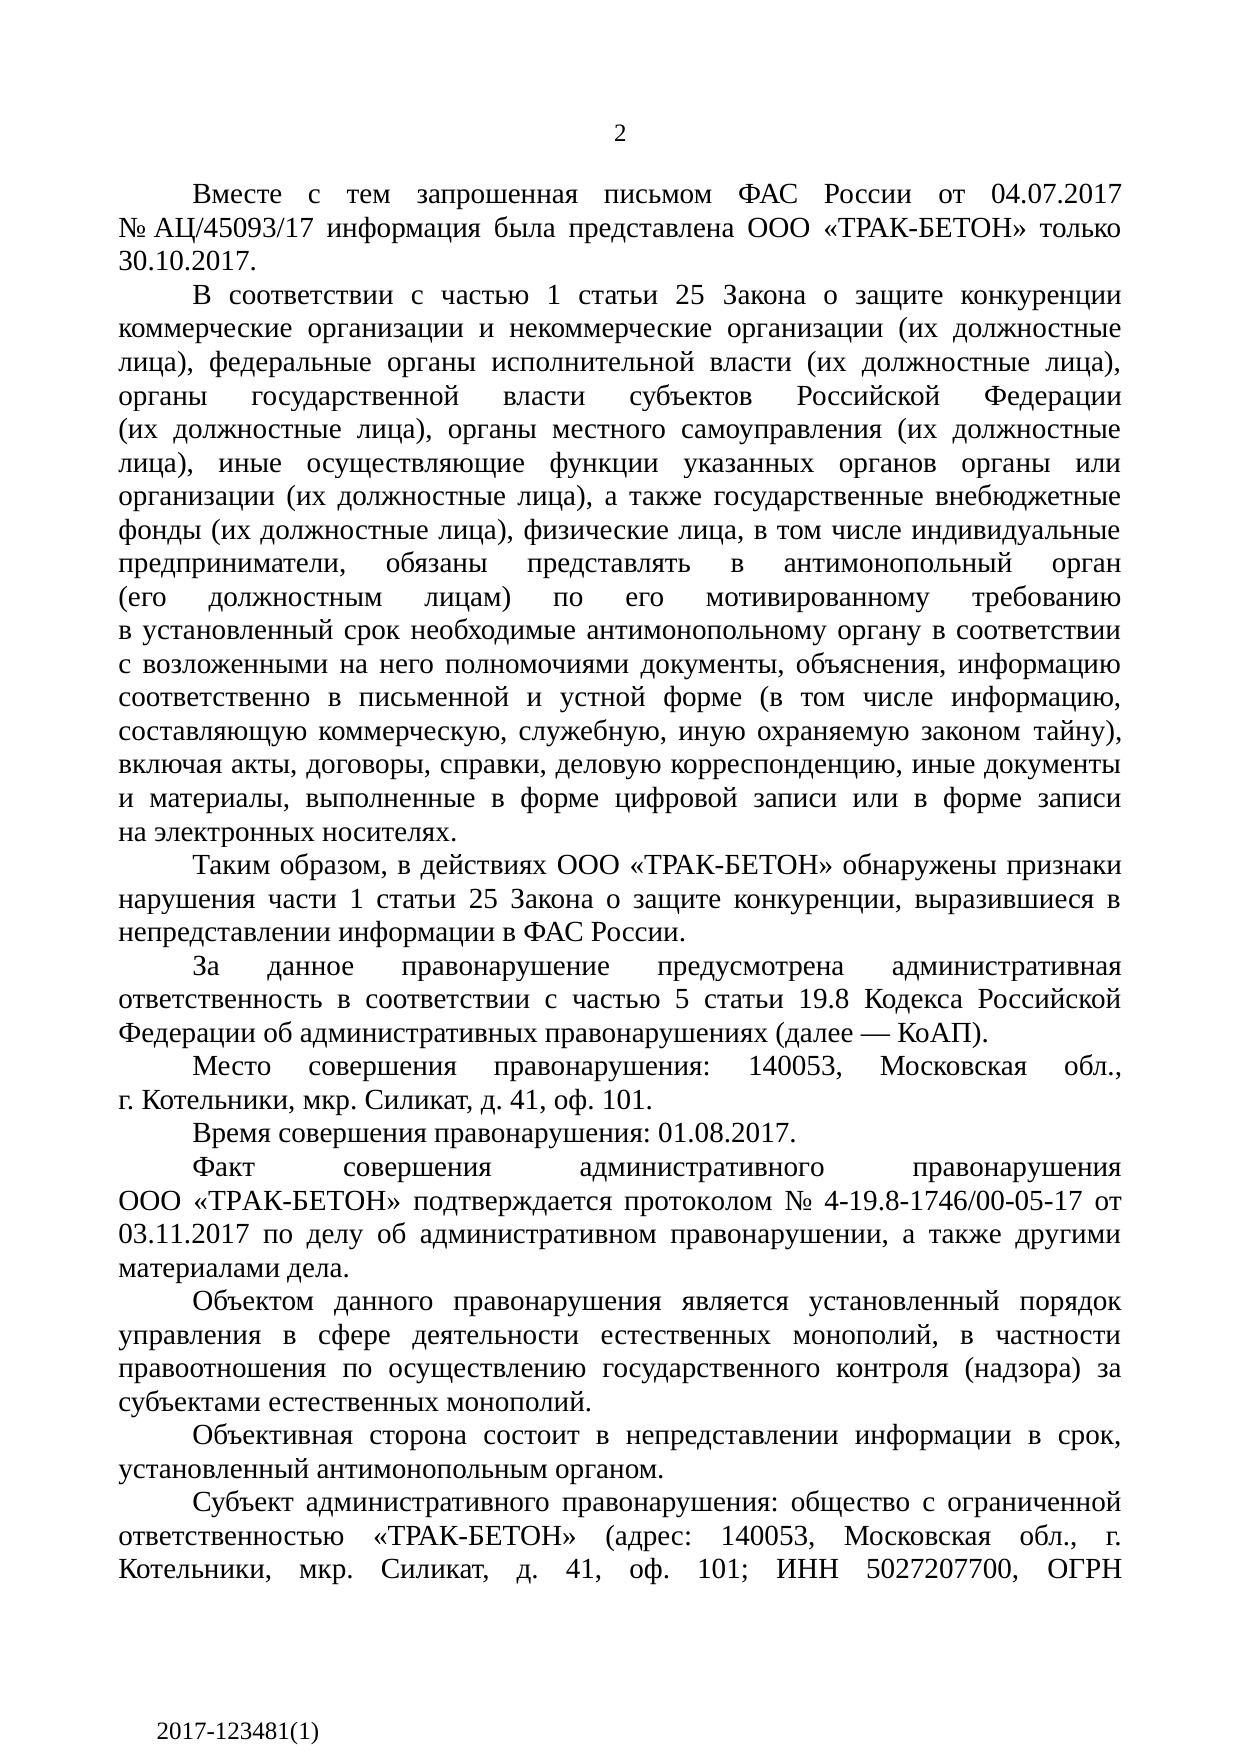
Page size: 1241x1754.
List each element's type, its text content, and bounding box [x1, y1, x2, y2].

text Место совершения правонарушения: 140053, Московская обл., г. Котельники, мкр. Силикат, д. 41, оф. 101. [118, 1048, 1122, 1116]
text Объектом данного правонарушения является установленный порядок управления в сфере деятельности естественных монополий, в частности правоотношения по осуществлению государственного контроля (надзора) за субъектами естественных монополий. [118, 1283, 1122, 1417]
text Таким образом, в действиях ООО «ТРАК-БЕТОН» обнаружены признаки нарушения части 1 статьи 25 Закона о защите конкуренции, выразившиеся в непредставлении информации в ФАС России. [118, 847, 1122, 948]
text Факт совершения административного правонарушения ООО «ТРАК-БЕТОН» подтверждается протоколом № 4-19.8-1746/00-05-17 от 03.11.2017 по делу об административном правонарушении, а также другими материалами дела. [118, 1149, 1122, 1283]
text Субъект административного правонарушения: общество с ограниченной ответственностью «ТРАК-БЕТОН» (адрес: 140053, Московская обл., г. Котельники, мкр. Силикат, д. 41, оф. 101; ИНН 5027207700, ОГРН [118, 1484, 1122, 1585]
text Вместе с тем запрошенная письмом ФАС России от 04.07.2017 № АЦ/45093/17 информация была представлена ООО «ТРАК-БЕТОН» только 30.10.2017. [118, 176, 1122, 277]
text Объективная сторона состоит в непредставлении информации в срок, установленный антимонопольным органом. [118, 1417, 1122, 1484]
text В соответствии с частью 1 статьи 25 Закона о защите конкуренции коммерческие организации и некоммерческие организации (их должностные лица), федеральные органы исполнительной власти (их должностные лица), органы государственной власти субъектов Российской Федерации (их должностные лица), органы местного самоуправления (их должностные лица), иные осуществляющие функции указанных органов органы или организации (их должностные лица), а также государственные внебюджетные фонды (их должностные лица), физические лица, в том числе индивидуальные предприниматели, обязаны представлять в антимонопольный орган (его должностным лицам) по его мотивированному требованию в установленный срок необходимые антимонопольному органу в соответствии с возложенными на него полномочиями документы, объяснения, информацию соответственно в письменной и устной форме (в том числе информацию, составляющую коммерческую, служебную, иную охраняемую законом тайну), включая акты, договоры, справки, деловую корреспонденцию, иные документы и материалы, выполненные в форме цифровой записи или в форме записи на электронных носителях. [118, 277, 1122, 847]
text За данное правонарушение предусмотрена административная ответственность в соответствии с частью 5 статьи 19.8 Кодекса Российской Федерации об административных правонарушениях (далее — КоАП). [118, 948, 1122, 1048]
text Время совершения правонарушения: 01.08.2017. [118, 1116, 1122, 1149]
